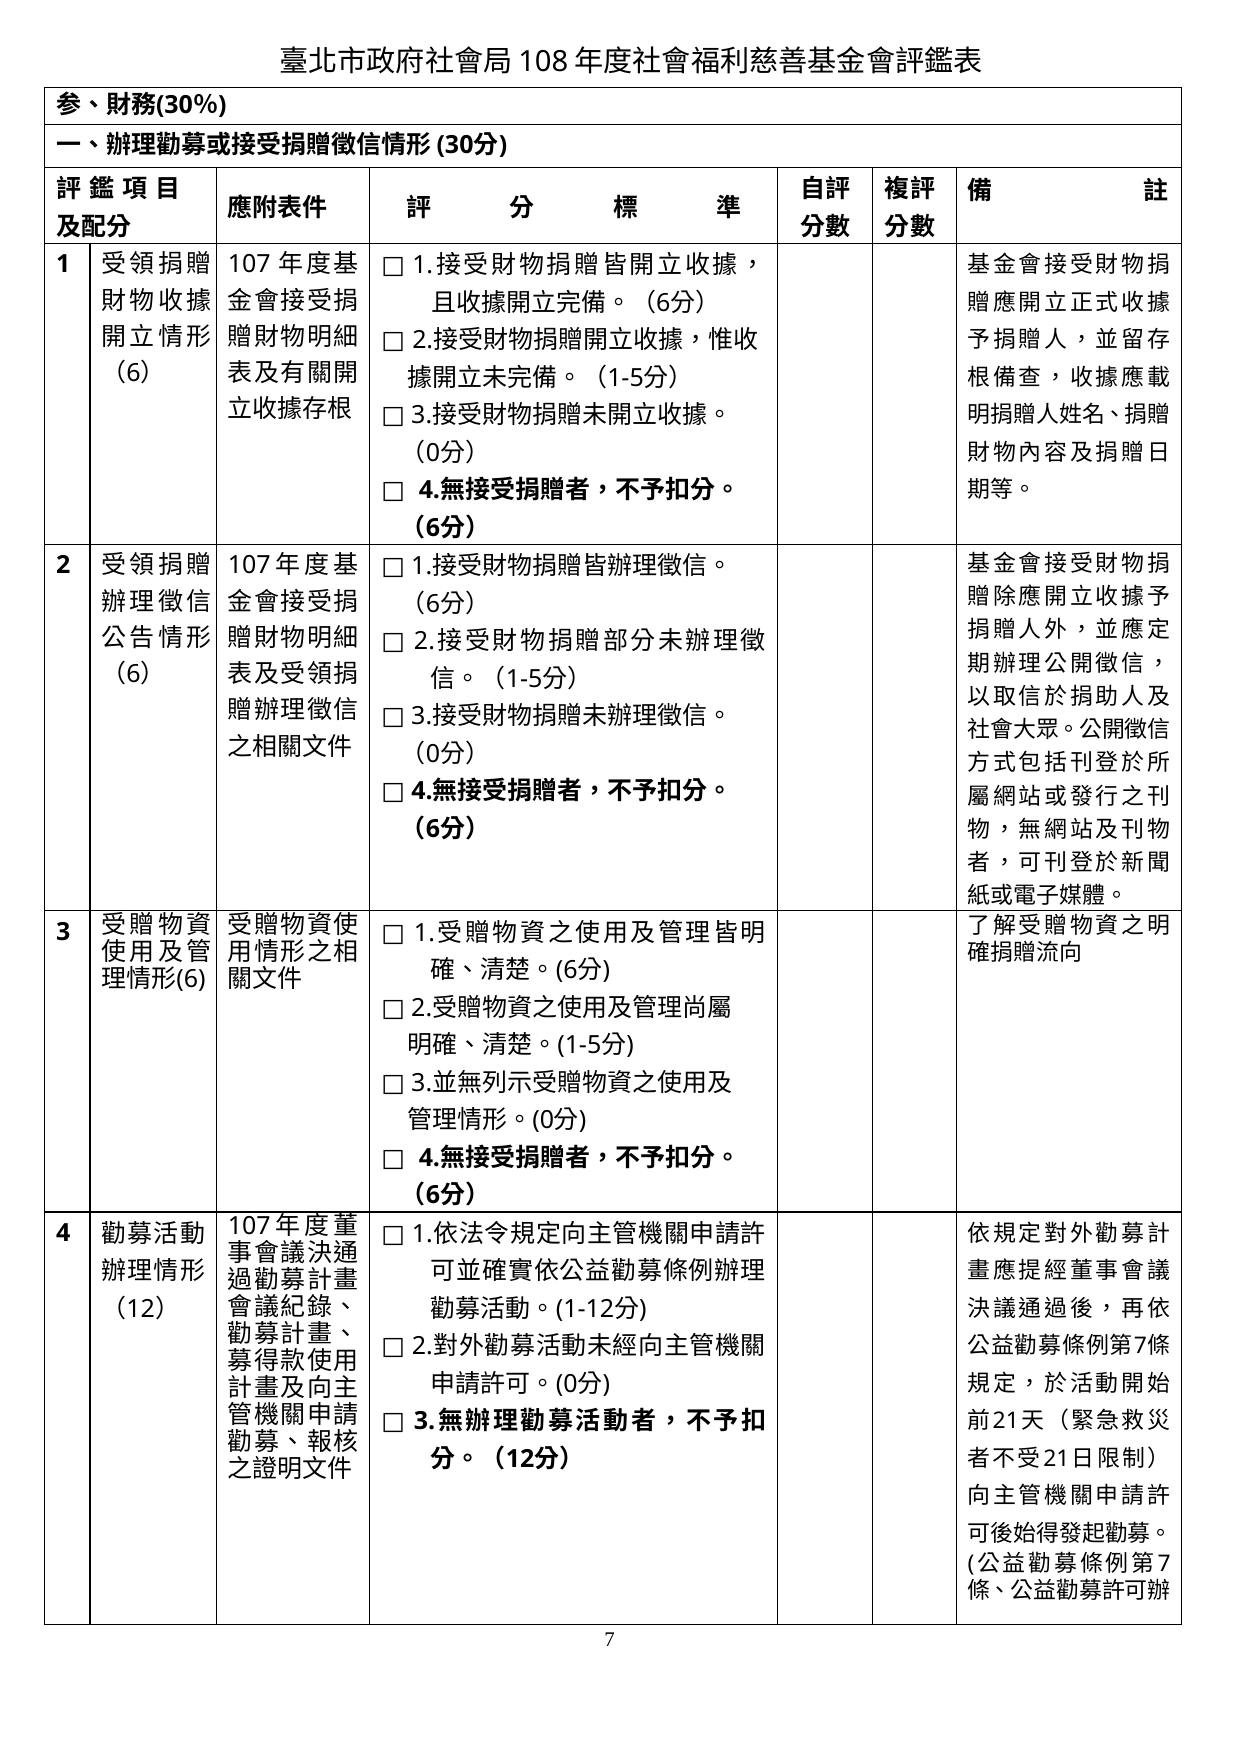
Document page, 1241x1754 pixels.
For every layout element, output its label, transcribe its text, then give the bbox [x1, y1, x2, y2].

table_cell 107年度董事會議決通過勸募計畫會議紀錄、勸募計畫、募得款使用計畫及向主管機關申請勸募、報核之證明文件 [217, 1213, 369, 1624]
table_cell □ 1.接受財物捐贈皆辦理徵信。 （6分） □ 2.接受財物捐贈部分未辦理徵 信。（1-5分） □ 3.接受財物捐贈未辦理徵信。 （0分） □ 4.無接受捐贈者，不予扣分。 （6分） [370, 545, 777, 910]
table_cell 備註 [957, 168, 1181, 243]
table_cell [873, 244, 956, 544]
table_cell [778, 545, 872, 910]
table_cell □ 1.依法令規定向主管機關申請許可並確實依公益勸募條例辦理勸募活動。(1-12分) □ 2.對外勸募活動未經向主管機關申請許可。(0分) □ 3.無辦理勸募活動者，不予扣 分。（12分） [370, 1213, 777, 1624]
table_cell 3 [45, 911, 89, 1211]
table_cell [778, 244, 872, 544]
table_cell 勸募活動辦理情形（12） [91, 1213, 216, 1624]
table_cell 受贈物資使用情形之相關文件 [217, 911, 369, 1211]
table_cell 基金會接受財物捐贈應開立正式收據予捐贈人，並留存根備查，收據應載明捐贈人姓名、捐贈財物內容及捐贈日期等。 [957, 244, 1181, 544]
table_cell [778, 911, 872, 1211]
table_cell 受領捐贈辦理徵信公告情形（6） [91, 545, 216, 910]
table_cell 4 [45, 1213, 89, 1624]
table_cell 評分標準 [370, 168, 777, 243]
table_cell 1 [45, 244, 89, 544]
table_cell 受領捐贈財物收據開立情形（6） [91, 244, 216, 544]
table_cell 自評 分數 [778, 168, 872, 243]
table_cell 複 評 分 數 [873, 168, 956, 243]
table_cell 應附表件 [217, 168, 369, 243]
table_cell 107年度基金會接受捐贈財物明細表及有關開立收據存根 [217, 244, 369, 544]
table_cell 了解受贈物資之明確捐贈流向 [957, 911, 1181, 1211]
table_cell 2 [45, 545, 89, 910]
table_cell [873, 911, 956, 1211]
table_cell 依規定對外勸募計畫應提經董事會議決議通過後，再依公益勸募條例第7條規定，於活動開始前21天（緊急救災者不受21日限制）向主管機關申請許可後始得發起勸募。 (公益勸募條例第7條、公益勸募許可辦 [957, 1213, 1181, 1624]
table_cell 基金會接受財物捐贈除應開立收據予捐贈人外，並應定期辦理公開徵信，以取信於捐助人及社會大眾。公開徵信方式包括刊登於所屬網站或發行之刊物，無網站及刊物者，可刊登於新聞紙或電子媒體。 [957, 545, 1181, 910]
table_cell 1.接受財物捐贈皆開立收據， 且收據開立完備。（6分） 2.接受財物捐贈開立收據，惟收 據開立未完備。（1-5分） □ 3.接受財物捐贈未開立收據。 （0分） 4.無接受捐贈者，不予扣分。 （6分） [370, 244, 777, 544]
table_cell [778, 1213, 872, 1624]
table_cell [873, 1213, 956, 1624]
table_cell 評鑑項目及配分 [45, 168, 216, 243]
table_cell 一、辦理勸募或接受捐贈徵信情形 (30分) [45, 125, 1181, 167]
table_cell [873, 545, 956, 910]
table_cell 107年度基金會接受捐贈財物明細表及受領捐贈辦理徵信之相關文件 [217, 545, 369, 910]
table_cell □ 1.受贈物資之使用及管理皆明 確、清楚。(6分) □ 2.受贈物資之使用及管理尚屬 明確、清楚。(1-5分) □ 3.並無列示受贈物資之使用及 管理情形。(0分) 4.無接受捐贈者，不予扣分。 （6分） [370, 911, 777, 1211]
table_header 参、財務(30％) [45, 88, 1181, 124]
table_cell 受贈物資使用及管理情形(6) [91, 911, 216, 1211]
